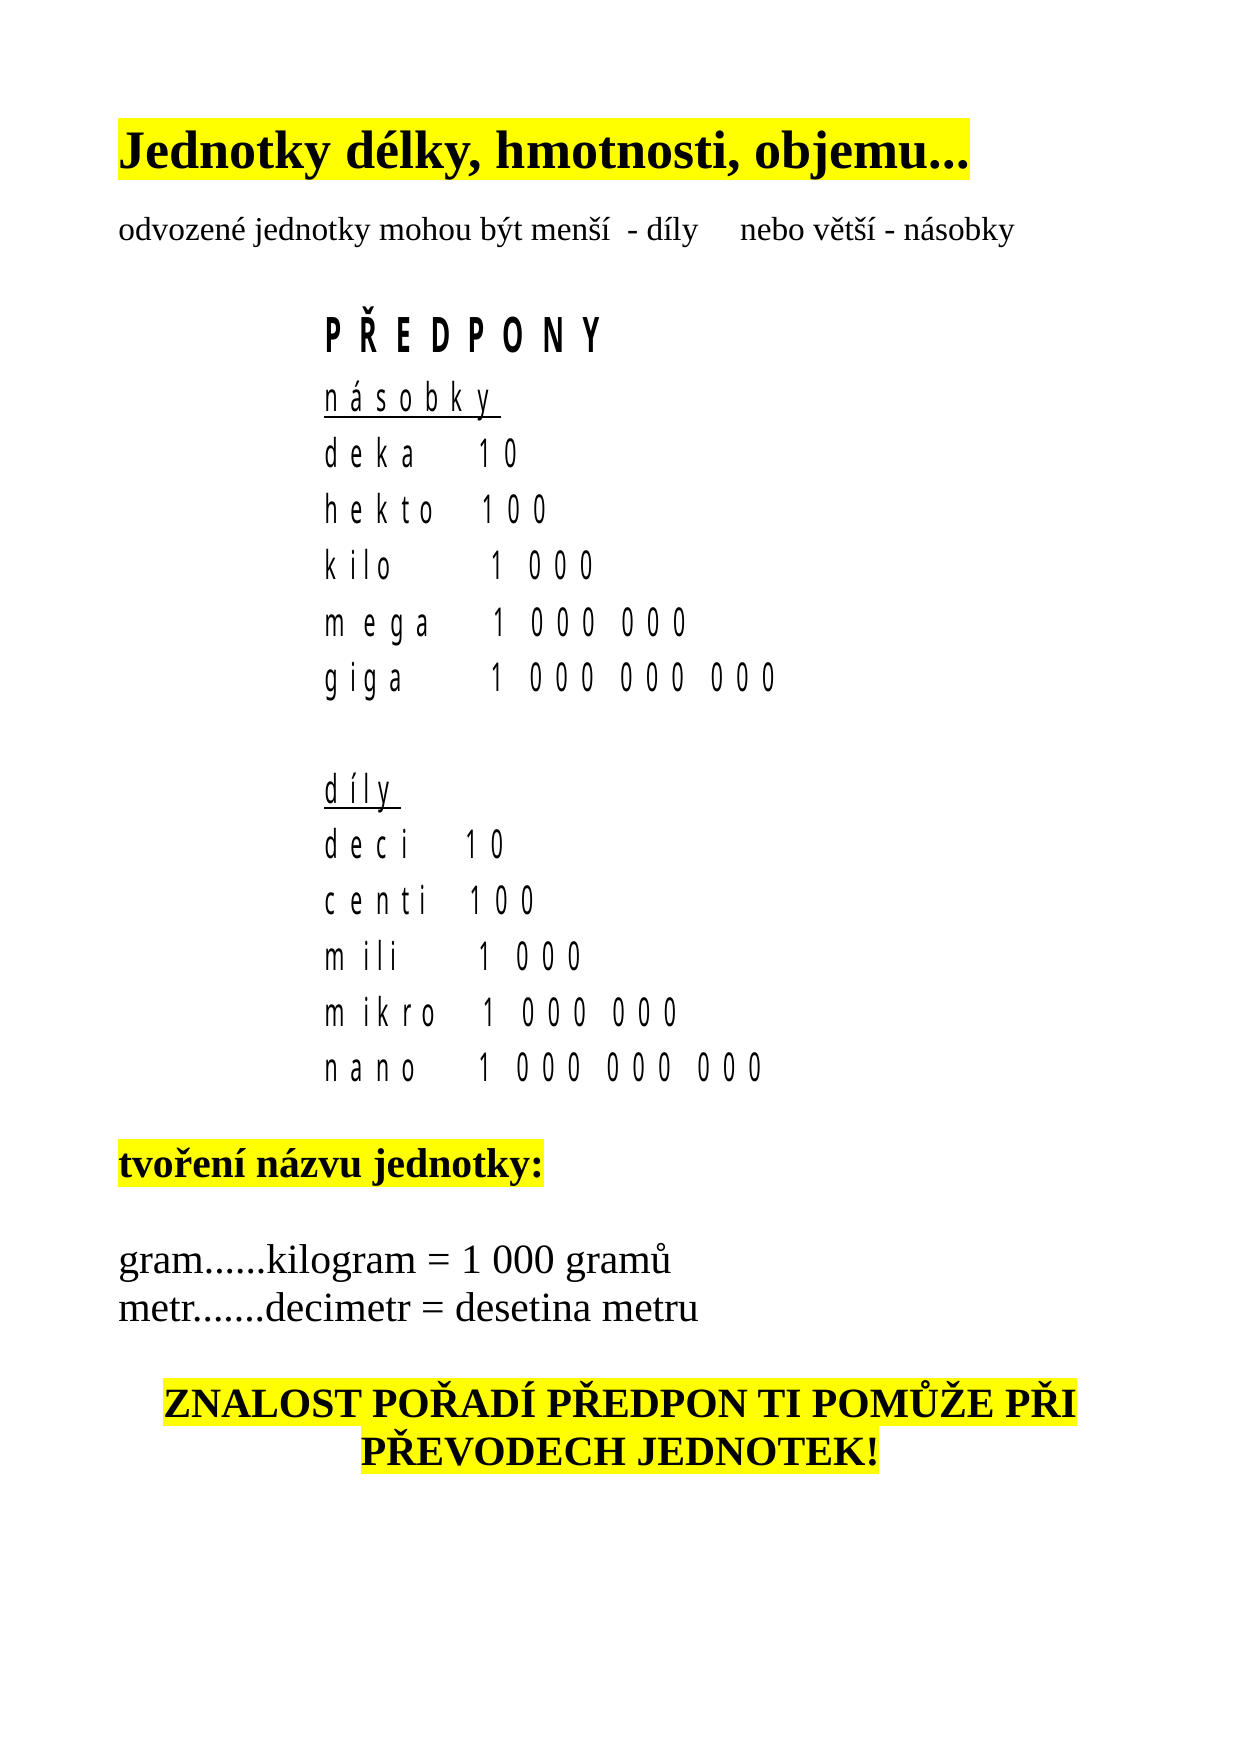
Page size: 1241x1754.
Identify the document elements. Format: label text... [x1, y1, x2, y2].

text gram......kilogram = 1 000 gramů [118, 1234, 1122, 1282]
text metr.......decimetr = desetina metru [118, 1282, 1122, 1330]
text tvoření názvu jednotky: [118, 1139, 1122, 1187]
text odvozené jednotky mohou být menší - díly nebo větší - násobky [118, 209, 1122, 247]
text ZNALOST POŘADÍ PŘEDPON TI POMŮŽE PŘI PŘEVODECH JEDNOTEK! [118, 1378, 1122, 1474]
text Jednotky délky, hmotnosti, objemu... [118, 118, 1122, 180]
